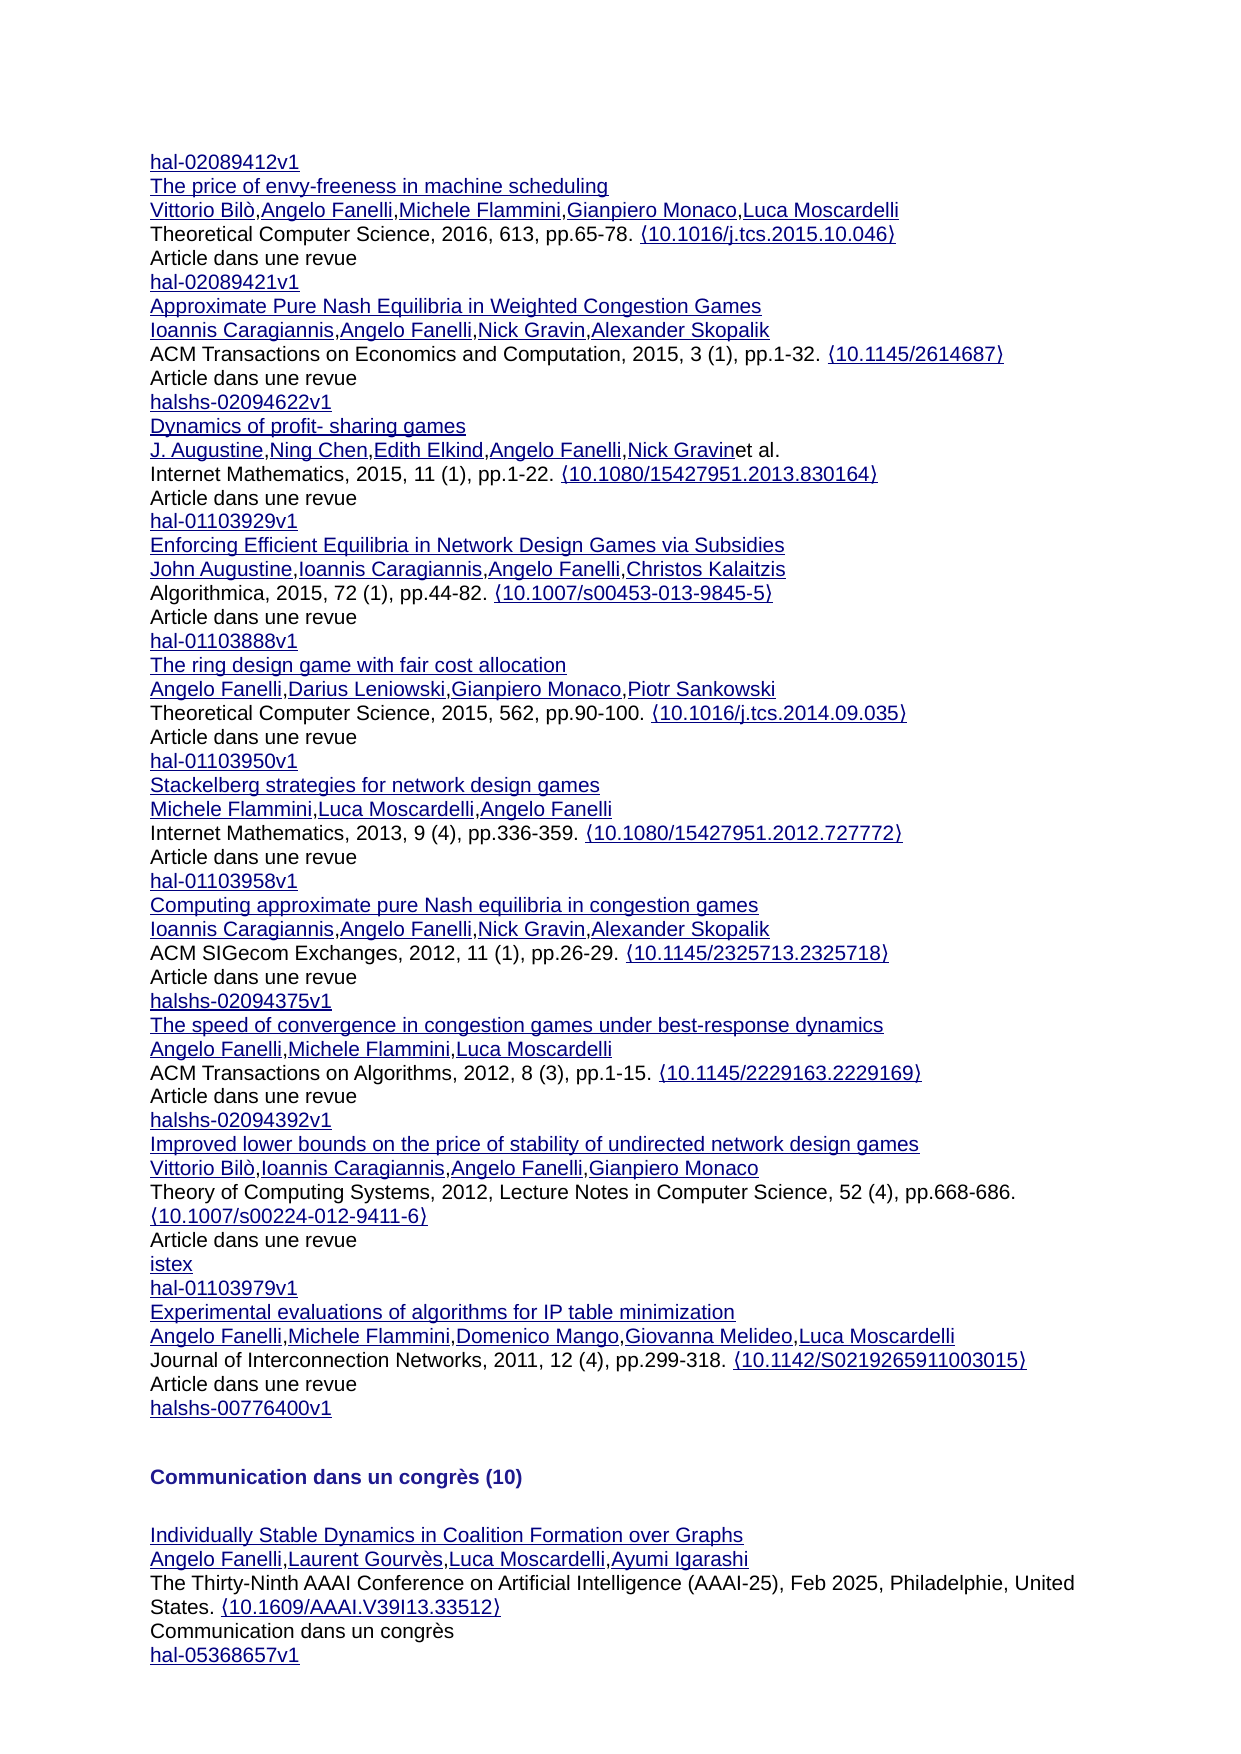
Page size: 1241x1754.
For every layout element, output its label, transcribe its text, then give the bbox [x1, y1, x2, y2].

table_cell The ring design game with fair cost allocation Angelo Fanelli,Darius Leniowski,Gianpiero Monaco,Piotr Sankowski Theoretical Computer Science, 2015, 562, pp.90-100. ⟨10.1016/j.tcs.2014.09.035⟩ Article dans une revue hal-01103950v1 [150, 653, 1090, 773]
table_cell Improved lower bounds on the price of stability of undirected network design games Vittorio Bilò,Ioannis Caragiannis,Angelo Fanelli,Gianpiero Monaco Theory of Computing Systems, 2012, Lecture Notes in Computer Science, 52 (4), pp.668-686. ⟨10.1007/s00224-012-9411-6⟩ Article dans une revue istex hal-01103979v1 [150, 1132, 1090, 1300]
table_cell Experimental evaluations of algorithms for IP table minimization Angelo Fanelli,Michele Flammini,Domenico Mango,Giovanna Melideo,Luca Moscardelli Journal of Interconnection Networks, 2011, 12 (4), pp.299-318. ⟨10.1142/S0219265911003015⟩ Article dans une revue halshs-00776400v1 [150, 1300, 1090, 1420]
table_cell Enforcing Efficient Equilibria in Network Design Games via Subsidies John Augustine,Ioannis Caragiannis,Angelo Fanelli,Christos Kalaitzis Algorithmica, 2015, 72 (1), pp.44-82. ⟨10.1007/s00453-013-9845-5⟩ Article dans une revue hal-01103888v1 [150, 533, 1090, 653]
table_cell hal-02089412v1 [150, 150, 1090, 174]
subtitle Communication dans un congrès (10) [150, 1464, 1090, 1488]
table_cell Stackelberg strategies for network design games Michele Flammini,Luca Moscardelli,Angelo Fanelli Internet Mathematics, 2013, 9 (4), pp.336-359. ⟨10.1080/15427951.2012.727772⟩ Article dans une revue hal-01103958v1 [150, 773, 1090, 893]
table_cell The speed of convergence in congestion games under best-response dynamics Angelo Fanelli,Michele Flammini,Luca Moscardelli ACM Transactions on Algorithms, 2012, 8 (3), pp.1-15. ⟨10.1145/2229163.2229169⟩ Article dans une revue halshs-02094392v1 [150, 1013, 1090, 1132]
table_cell Dynamics of profit- sharing games J. Augustine,Ning Chen,Edith Elkind,Angelo Fanelli,Nick Gravinet al. Internet Mathematics, 2015, 11 (1), pp.1-22. ⟨10.1080/15427951.2013.830164⟩ Article dans une revue hal-01103929v1 [150, 414, 1090, 533]
table_cell Computing approximate pure Nash equilibria in congestion games Ioannis Caragiannis,Angelo Fanelli,Nick Gravin,Alexander Skopalik ACM SIGecom Exchanges, 2012, 11 (1), pp.26-29. ⟨10.1145/2325713.2325718⟩ Article dans une revue halshs-02094375v1 [150, 893, 1090, 1012]
table_cell Approximate Pure Nash Equilibria in Weighted Congestion Games Ioannis Caragiannis,Angelo Fanelli,Nick Gravin,Alexander Skopalik ACM Transactions on Economics and Computation, 2015, 3 (1), pp.1-32. ⟨10.1145/2614687⟩ Article dans une revue halshs-02094622v1 [150, 294, 1090, 413]
table_header Individually Stable Dynamics in Coalition Formation over Graphs Angelo Fanelli,Laurent Gourvès,Luca Moscardelli,Ayumi Igarashi The Thirty-Ninth AAAI Conference on Artificial Intelligence (AAAI-25), Feb 2025, Philadelphie, United States. ⟨10.1609/AAAI.V39I13.33512⟩ Communication dans un congrès hal-05368657v1 [150, 1523, 1090, 1667]
table_cell The price of envy-freeness in machine scheduling Vittorio Bilò,Angelo Fanelli,Michele Flammini,Gianpiero Monaco,Luca Moscardelli Theoretical Computer Science, 2016, 613, pp.65-78. ⟨10.1016/j.tcs.2015.10.046⟩ Article dans une revue hal-02089421v1 [150, 174, 1090, 294]
